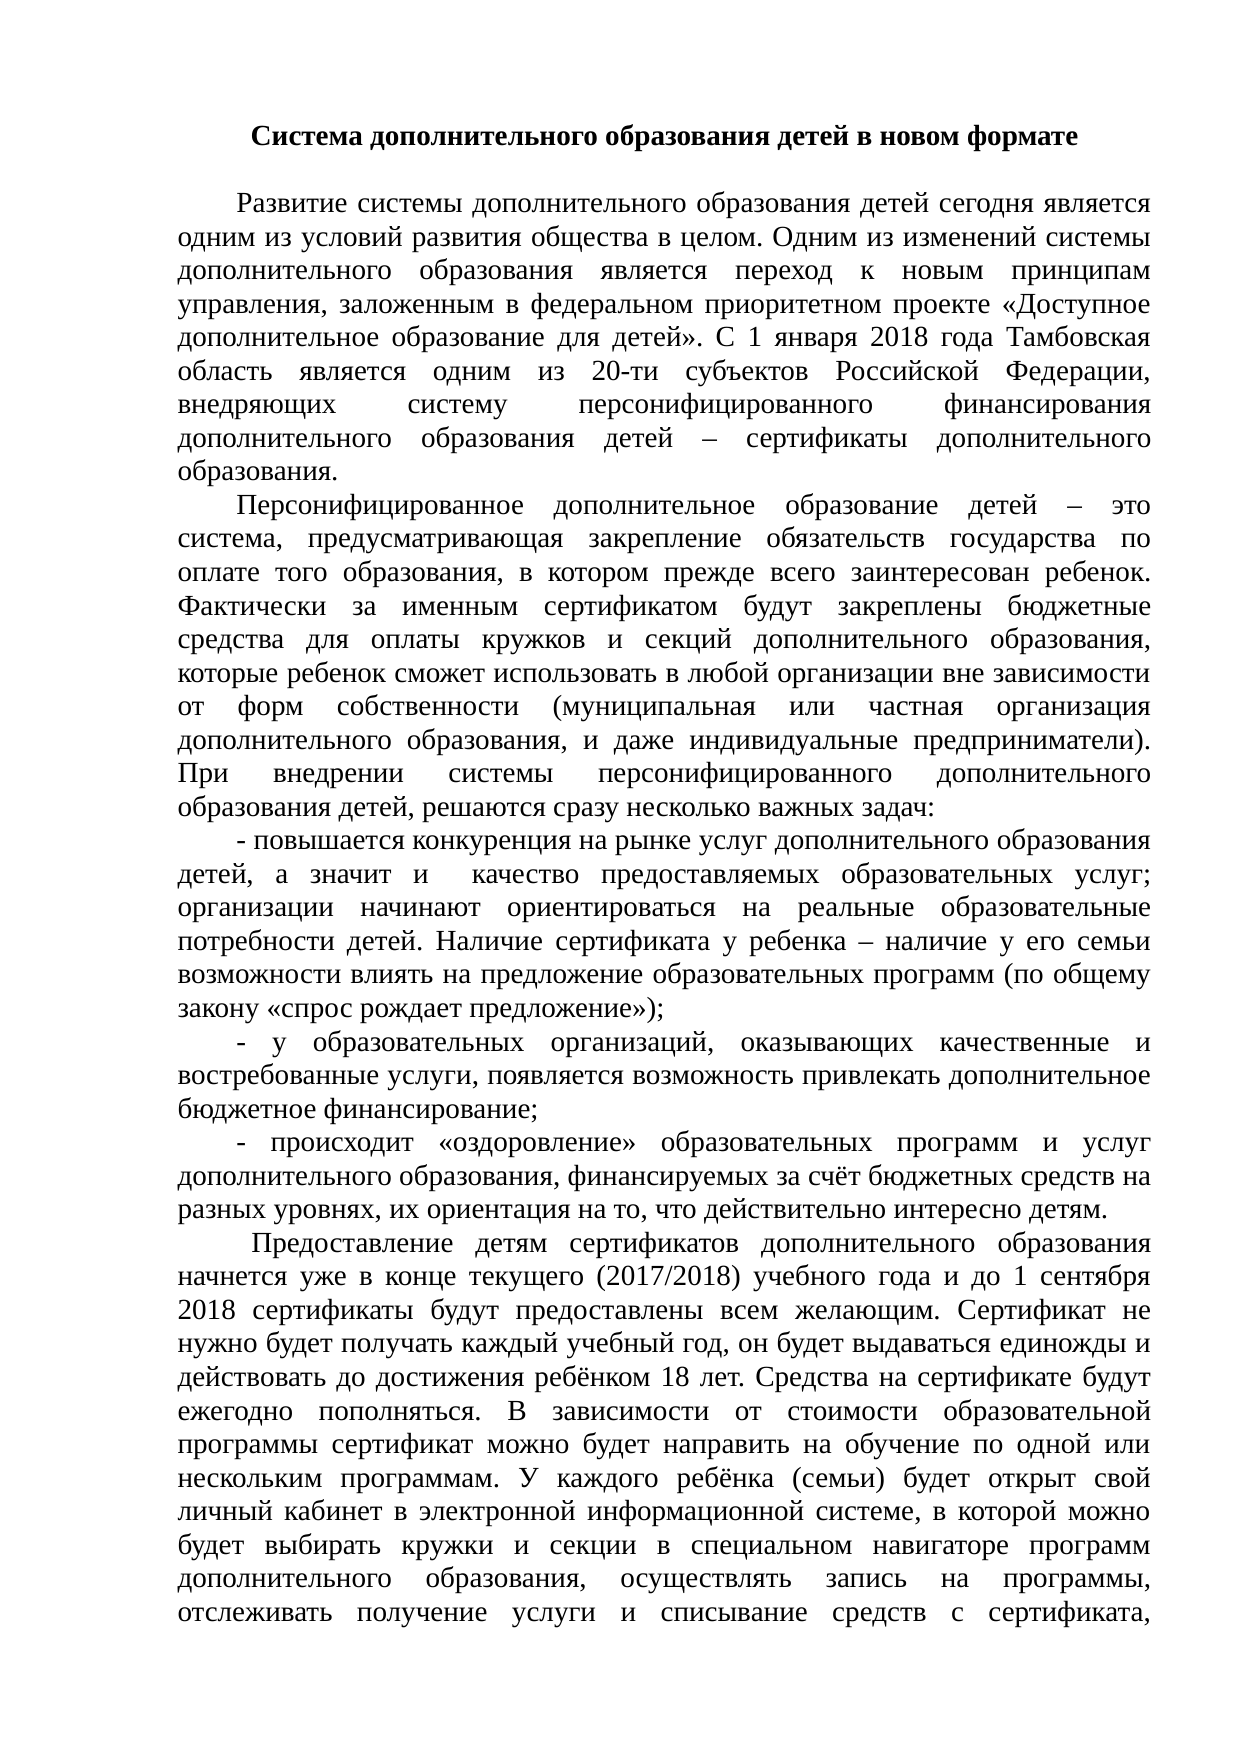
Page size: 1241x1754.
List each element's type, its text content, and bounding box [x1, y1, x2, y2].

list Персонифицированное дополнительное образование детей – это система, предусматривающая закрепление обязательств государства по оплате того образования, в котором прежде всего заинтересован ребенок. Фактически за именным сертификатом будут закреплены бюджетные средства для оплаты кружков и секций дополнительного образования, которые ребенок сможет использовать в любой организации вне зависимости от форм собственности (муниципальная или частная организация дополнительного образования, и даже индивидуальные предприниматели). При внедрении системы персонифицированного дополнительного образования детей, решаются сразу несколько важных задач: [177, 487, 1152, 822]
text Система дополнительного образования детей в новом формате [177, 118, 1152, 152]
text Предоставление детям сертификатов дополнительного образования начнется уже в конце текущего (2017/2018) учебного года и до 1 сентября 2018 сертификаты будут предоставлены всем желающим. Сертификат не нужно будет получать каждый учебный год, он будет выдаваться единожды и действовать до достижения ребёнком 18 лет. Средства на сертификате будут ежегодно пополняться. В зависимости от стоимости образовательной программы сертификат можно будет направить на обучение по одной или нескольким программам. У каждого ребёнка (семьи) будет открыт свой личный кабинет в электронной информационной системе, в которой можно будет выбирать кружки и секции в специальном навигаторе программ дополнительного образования, осуществлять запись на программы, отслеживать получение услуги и списывание средств с сертификата, [177, 1225, 1152, 1627]
list - происходит «оздоровление» образовательных программ и услуг дополнительного образования, финансируемых за счёт бюджетных средств на разных уровнях, их ориентация на то, что действительно интересно детям. [177, 1124, 1152, 1225]
list - у образовательных организаций, оказывающих качественные и востребованные услуги, появляется возможность привлекать дополнительное бюджетное финансирование; [177, 1024, 1152, 1124]
list Развитие системы дополнительного образования детей сегодня является одним из условий развития общества в целом. Одним из изменений системы дополнительного образования является переход к новым принципам управления, заложенным в федеральном приоритетном проекте «Доступное дополнительное образование для детей». С 1 января 2018 года Тамбовская область является одним из 20-ти субъектов Российской Федерации, внедряющих систему персонифицированного финансирования дополнительного образования детей – сертификаты дополнительного образования. [177, 185, 1152, 487]
list - повышается конкуренция на рынке услуг дополнительного образования детей, а значит и качество предоставляемых образовательных услуг; организации начинают ориентироваться на реальные образовательные потребности детей. Наличие сертификата у ребенка – наличие у его семьи возможности влиять на предложение образовательных программ (по общему закону «спрос рождает предложение»); [177, 822, 1152, 1024]
